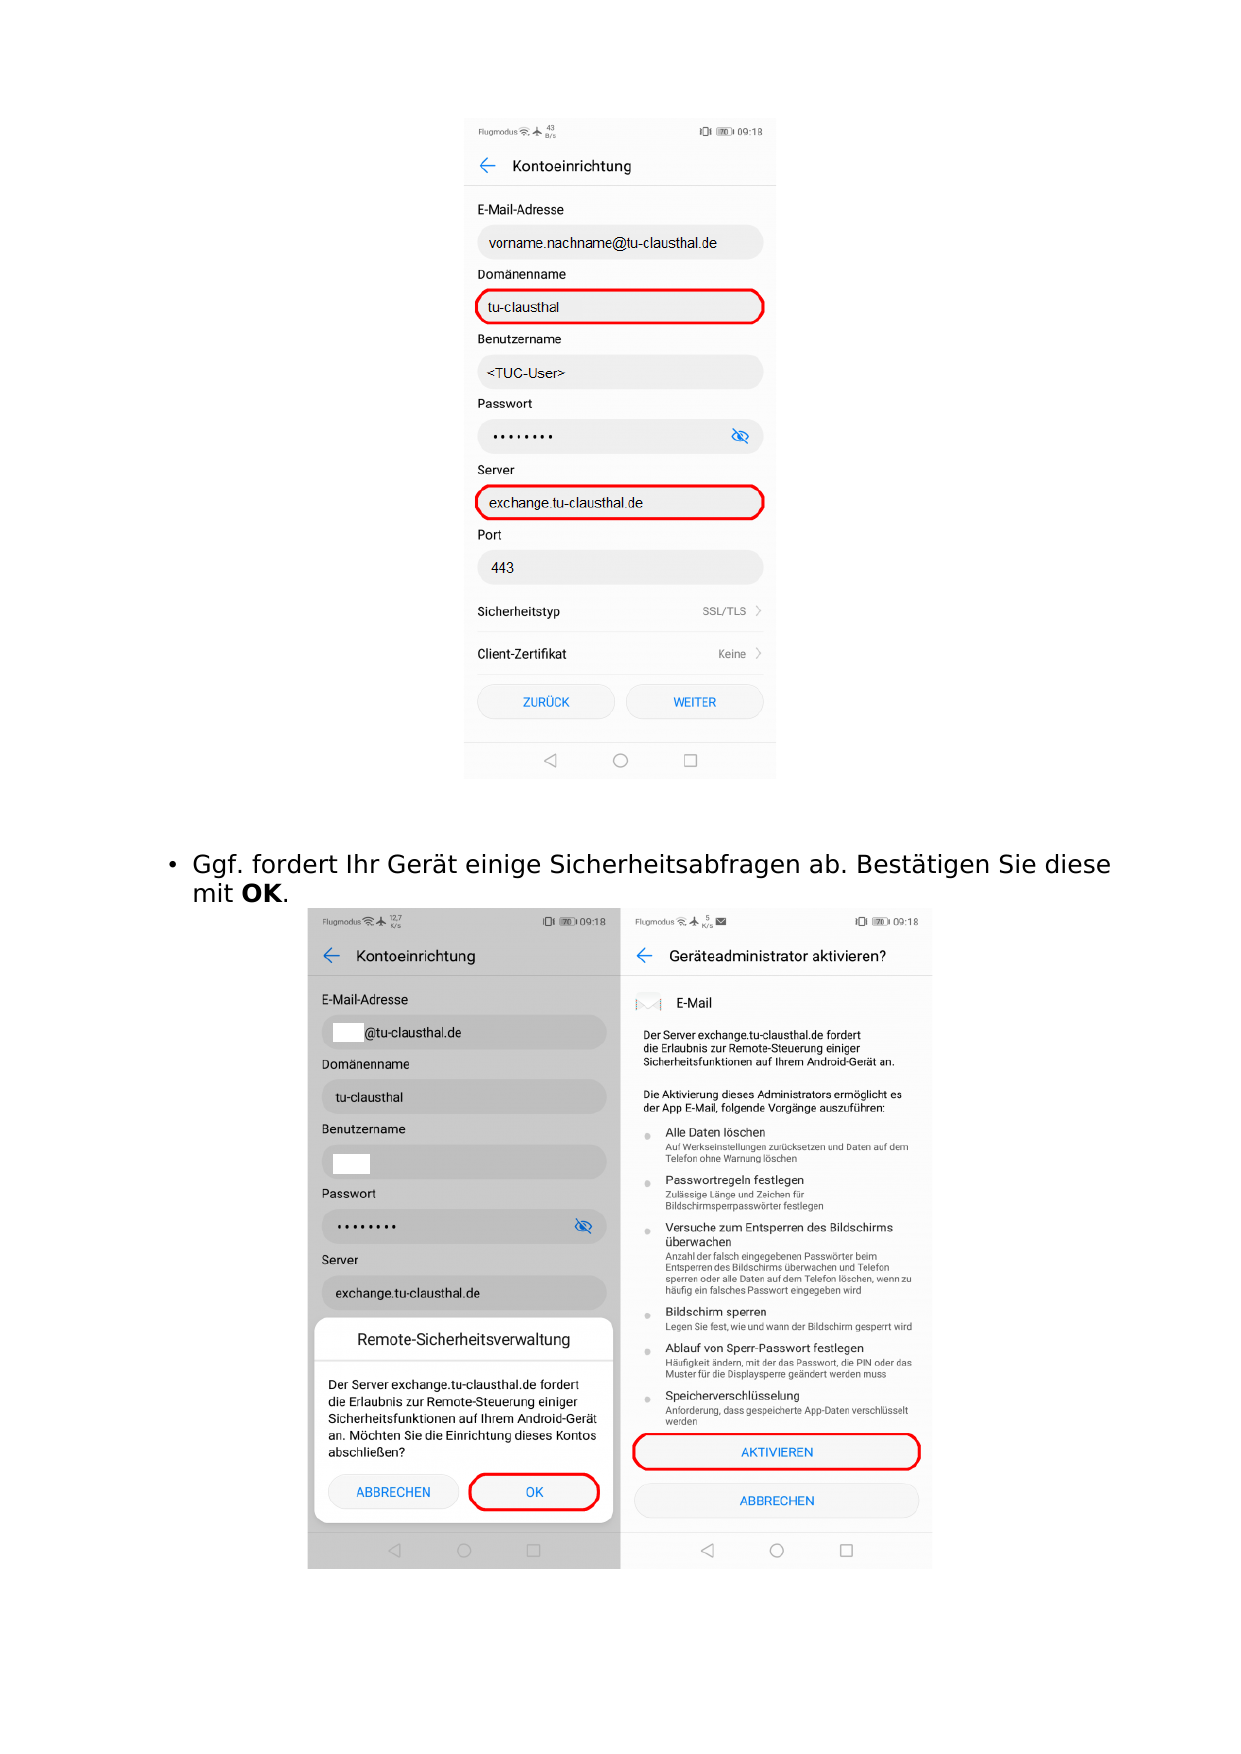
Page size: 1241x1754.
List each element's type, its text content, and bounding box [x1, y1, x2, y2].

list Ggf. fordert Ihr Gerät einige Sicherheitsabfragen ab. Bestätigen Sie diese mit OK. [177, 850, 1122, 908]
picture [307, 908, 933, 1569]
picture [463, 118, 777, 779]
